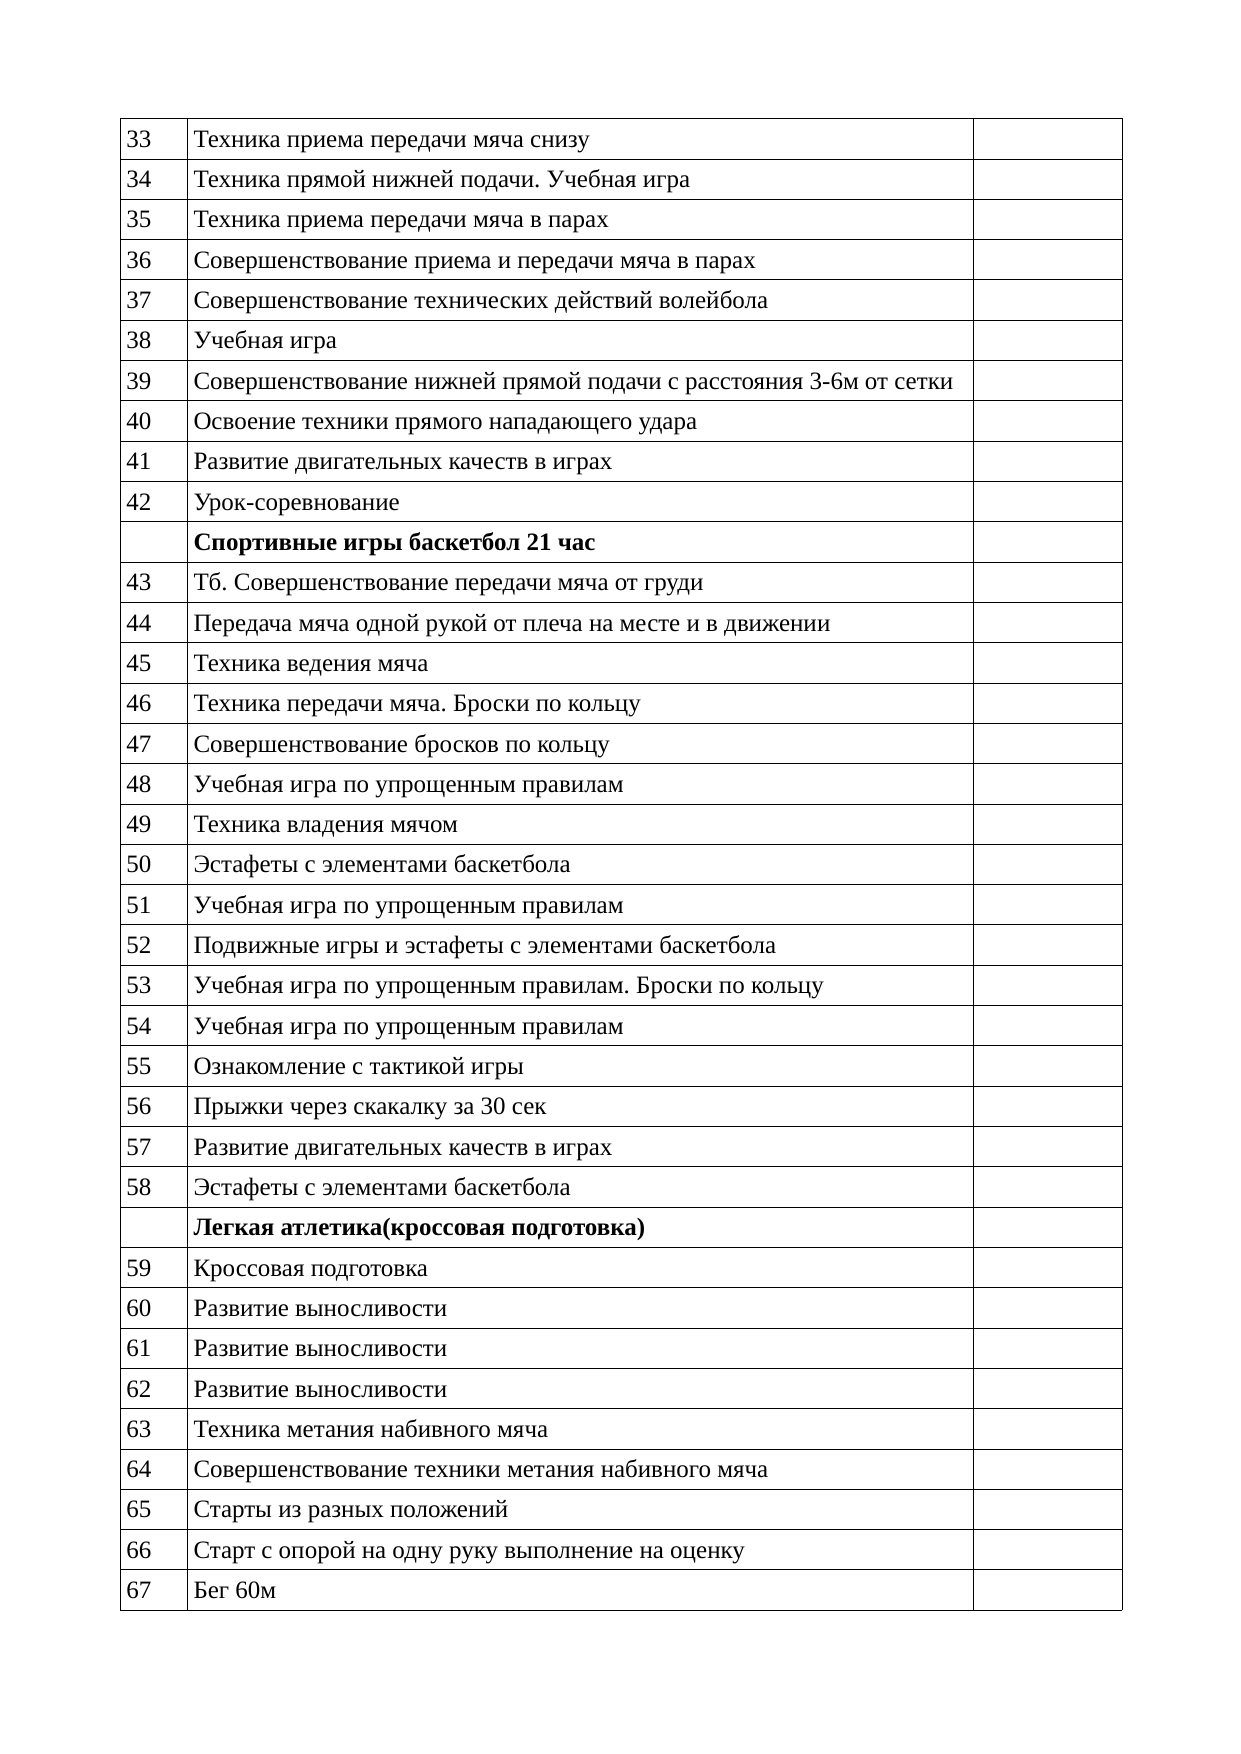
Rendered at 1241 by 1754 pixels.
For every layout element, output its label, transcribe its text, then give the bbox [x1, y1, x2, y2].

table_cell Урок-соревнование [188, 482, 973, 521]
table_cell Техника метания набивного мяча [188, 1409, 973, 1448]
table_cell 56 [121, 1087, 187, 1126]
table_cell [974, 1570, 1122, 1610]
table_cell 35 [121, 200, 187, 239]
table_cell [974, 845, 1122, 884]
table_cell 49 [121, 805, 187, 844]
table_cell 45 [121, 643, 187, 682]
table_cell 44 [121, 603, 187, 642]
table_cell 46 [121, 684, 187, 723]
table_cell [974, 1087, 1122, 1126]
table_cell 36 [121, 240, 187, 279]
table_cell [121, 1208, 187, 1247]
table_cell Совершенствование технических действий волейбола [188, 280, 973, 320]
table_cell Учебная игра по упрощенным правилам. Броски по кольцу [188, 966, 973, 1005]
table_cell 64 [121, 1450, 187, 1489]
table_cell Спортивные игры баскетбол 21 час [188, 522, 973, 562]
table_cell 59 [121, 1248, 187, 1287]
table_cell 63 [121, 1409, 187, 1448]
table_cell [974, 1369, 1122, 1408]
table_cell Эстафеты с элементами баскетбола [188, 845, 973, 884]
table_cell Техника приема передачи мяча снизу [188, 119, 973, 158]
table_cell [974, 925, 1122, 965]
table_cell [974, 764, 1122, 803]
table_cell Совершенствование нижней прямой подачи с расстояния 3-6м от сетки [188, 361, 973, 400]
table_cell Легкая атлетика(кроссовая подготовка) [188, 1208, 973, 1247]
table_cell Развитие двигательных качеств в играх [188, 442, 973, 481]
table_cell Развитие выносливости [188, 1369, 973, 1408]
table_cell Совершенствование бросков по кольцу [188, 724, 973, 763]
table_cell Кроссовая подготовка [188, 1248, 973, 1287]
table_cell Совершенствование техники метания набивного мяча [188, 1450, 973, 1489]
table_cell 51 [121, 885, 187, 924]
table_cell [974, 522, 1122, 562]
table_cell Техника приема передачи мяча в парах [188, 200, 973, 239]
table_cell 47 [121, 724, 187, 763]
table_cell 48 [121, 764, 187, 803]
table_cell [974, 321, 1122, 360]
table_cell [974, 1530, 1122, 1569]
table_cell 33 [121, 119, 187, 158]
table_cell [974, 885, 1122, 924]
table_cell Учебная игра по упрощенным правилам [188, 1006, 973, 1045]
table_cell [974, 1409, 1122, 1448]
table_cell [974, 1490, 1122, 1529]
table_cell 50 [121, 845, 187, 884]
table_cell Подвижные игры и эстафеты с элементами баскетбола [188, 925, 973, 965]
table_cell Передача мяча одной рукой от плеча на месте и в движении [188, 603, 973, 642]
table_cell [974, 966, 1122, 1005]
table_cell Техника ведения мяча [188, 643, 973, 682]
table_cell 60 [121, 1288, 187, 1327]
table_cell 43 [121, 563, 187, 602]
table_cell [974, 280, 1122, 320]
table_cell [974, 1450, 1122, 1489]
table_cell 52 [121, 925, 187, 965]
table_cell 41 [121, 442, 187, 481]
table_cell [974, 160, 1122, 199]
table_cell Прыжки через скакалку за 30 сек [188, 1087, 973, 1126]
table_cell [974, 1288, 1122, 1327]
table_cell 66 [121, 1530, 187, 1569]
table_cell 34 [121, 160, 187, 199]
table_cell 42 [121, 482, 187, 521]
table_cell [974, 1208, 1122, 1247]
table_cell 62 [121, 1369, 187, 1408]
table_cell [974, 643, 1122, 682]
table_cell Совершенствование приема и передачи мяча в парах [188, 240, 973, 279]
table_cell [974, 1127, 1122, 1166]
table_cell 65 [121, 1490, 187, 1529]
table_cell Учебная игра по упрощенным правилам [188, 764, 973, 803]
table_cell 55 [121, 1046, 187, 1086]
table_cell Техника передачи мяча. Броски по кольцу [188, 684, 973, 723]
table_cell 67 [121, 1570, 187, 1610]
table_cell [974, 1329, 1122, 1368]
table_cell 61 [121, 1329, 187, 1368]
table_cell [974, 684, 1122, 723]
table_cell 40 [121, 401, 187, 441]
table_cell Старт с опорой на одну руку выполнение на оценку [188, 1530, 973, 1569]
table_cell 54 [121, 1006, 187, 1045]
table_cell 57 [121, 1127, 187, 1166]
table_cell Тб. Совершенствование передачи мяча от груди [188, 563, 973, 602]
table_cell [974, 603, 1122, 642]
table_cell 53 [121, 966, 187, 1005]
table_cell [974, 401, 1122, 441]
table_cell 39 [121, 361, 187, 400]
table_cell 38 [121, 321, 187, 360]
table_cell [974, 1006, 1122, 1045]
table_cell Старты из разных положений [188, 1490, 973, 1529]
table_cell [974, 482, 1122, 521]
table_cell Развитие выносливости [188, 1288, 973, 1327]
table_cell [974, 119, 1122, 158]
table_cell Техника прямой нижней подачи. Учебная игра [188, 160, 973, 199]
table_cell [974, 563, 1122, 602]
table_cell [974, 1167, 1122, 1207]
table_cell [974, 805, 1122, 844]
table_cell Учебная игра по упрощенным правилам [188, 885, 973, 924]
table_cell Освоение техники прямого нападающего удара [188, 401, 973, 441]
table_cell [974, 724, 1122, 763]
table_cell [974, 1046, 1122, 1086]
table_cell [974, 200, 1122, 239]
table_cell Развитие выносливости [188, 1329, 973, 1368]
table_cell Эстафеты с элементами баскетбола [188, 1167, 973, 1207]
table_cell Развитие двигательных качеств в играх [188, 1127, 973, 1166]
table_cell 37 [121, 280, 187, 320]
table_cell [974, 1248, 1122, 1287]
table_cell Техника владения мячом [188, 805, 973, 844]
table_cell [974, 361, 1122, 400]
table_cell [974, 442, 1122, 481]
table_cell Ознакомление с тактикой игры [188, 1046, 973, 1086]
table_cell [121, 522, 187, 562]
table_cell 58 [121, 1167, 187, 1207]
table_cell Учебная игра [188, 321, 973, 360]
table_cell [974, 240, 1122, 279]
table_cell Бег 60м [188, 1570, 973, 1610]
